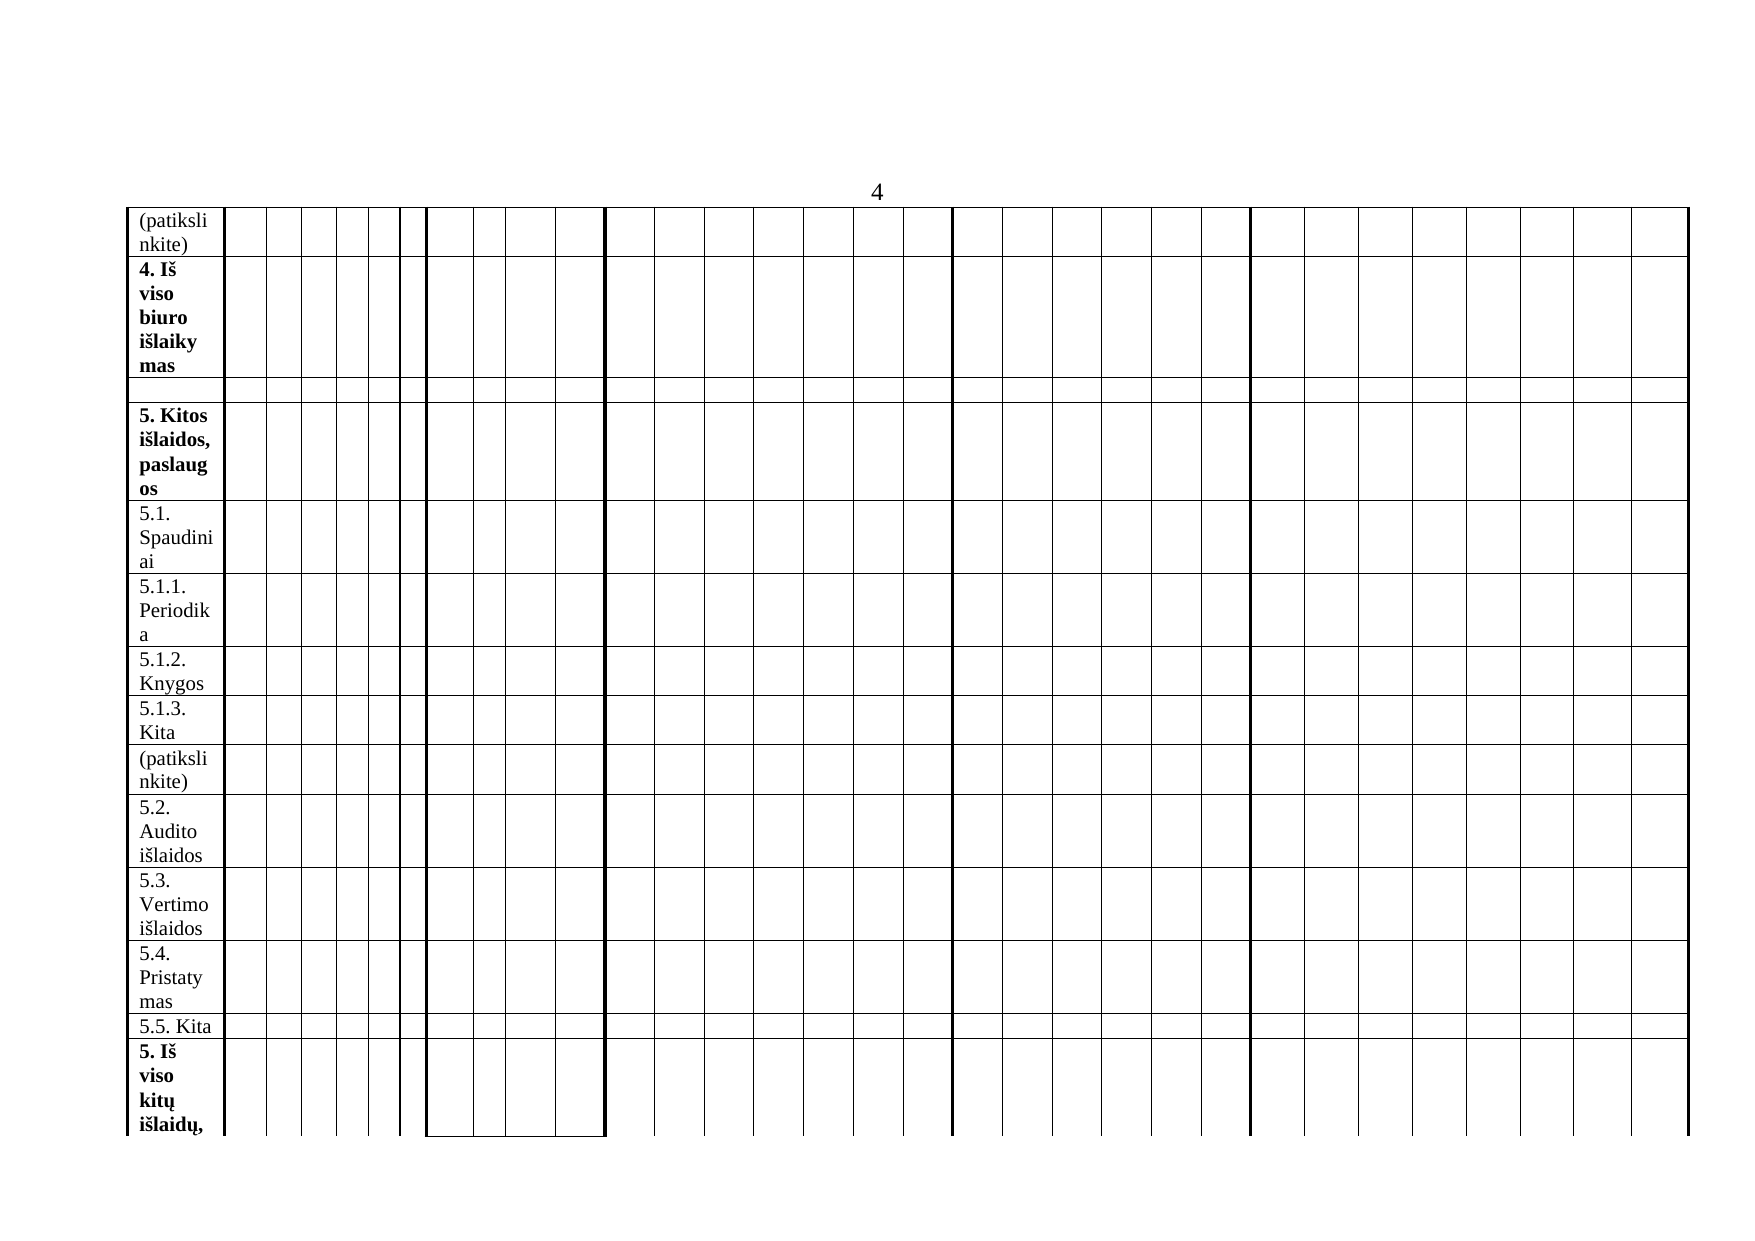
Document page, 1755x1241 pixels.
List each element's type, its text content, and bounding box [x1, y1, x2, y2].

table_cell [804, 868, 853, 940]
table_cell [1102, 257, 1151, 377]
table_cell [267, 208, 301, 256]
table_cell [226, 1014, 266, 1038]
table_cell [1003, 647, 1052, 695]
table_cell [1413, 501, 1466, 573]
table_cell [655, 208, 704, 256]
table_cell [655, 647, 704, 695]
table_cell [369, 1014, 399, 1038]
table_cell [954, 208, 1002, 256]
table_cell [854, 795, 903, 867]
table_cell [129, 378, 223, 402]
table_cell [401, 378, 425, 402]
table_cell [556, 501, 603, 573]
table_cell [1305, 501, 1358, 573]
table_cell [302, 1039, 336, 1136]
table_cell [267, 868, 301, 940]
table_cell [302, 378, 336, 402]
table_cell [655, 1039, 704, 1136]
table_cell [556, 745, 603, 793]
table_cell [1102, 696, 1151, 744]
table_cell [1053, 501, 1101, 573]
table_cell [1252, 257, 1304, 377]
table_cell [1467, 574, 1520, 646]
table_cell [474, 208, 505, 256]
table_cell [1305, 745, 1358, 793]
table_cell [1632, 1014, 1687, 1038]
table_cell [954, 868, 1002, 940]
table_cell [1359, 1039, 1412, 1136]
table_cell [1003, 378, 1052, 402]
table_cell [607, 501, 654, 573]
table_cell [954, 257, 1002, 377]
table_cell [904, 378, 951, 402]
table_cell [1413, 868, 1466, 940]
table_cell [1053, 403, 1101, 499]
table_cell [854, 574, 903, 646]
table_cell [1632, 208, 1687, 256]
table_cell [754, 208, 803, 256]
table_cell [754, 868, 803, 940]
table_cell [556, 1039, 603, 1136]
table_cell [954, 696, 1002, 744]
table_cell [705, 403, 753, 499]
table_cell [954, 941, 1002, 1013]
table_cell [337, 501, 368, 573]
table_cell [267, 647, 301, 695]
table_cell [1359, 1014, 1412, 1038]
table_cell [1152, 941, 1201, 1013]
table_cell [1003, 403, 1052, 499]
table_cell [607, 696, 654, 744]
table_cell [1413, 574, 1466, 646]
table_cell [1102, 1039, 1151, 1136]
table_cell [1102, 745, 1151, 793]
table_cell [705, 941, 753, 1013]
table_cell [267, 257, 301, 377]
table_cell [337, 745, 368, 793]
table_cell [607, 1039, 654, 1136]
table_cell [474, 696, 505, 744]
table_cell [267, 501, 301, 573]
table_cell [754, 257, 803, 377]
table_cell [904, 1014, 951, 1038]
table_cell [1102, 1014, 1151, 1038]
table_cell [1359, 501, 1412, 573]
table_cell [1152, 745, 1201, 793]
table_cell [1521, 501, 1573, 573]
table_cell [1252, 647, 1304, 695]
table_cell [302, 795, 336, 867]
table_cell [1003, 1014, 1052, 1038]
table_cell [226, 501, 266, 573]
table_cell 5.1. Spaudiniai [129, 501, 223, 573]
table_cell [401, 647, 425, 695]
table_cell [302, 257, 336, 377]
table_cell [1202, 574, 1249, 646]
table_cell [607, 941, 654, 1013]
table_cell [1413, 745, 1466, 793]
table_cell [1359, 257, 1412, 377]
table_cell [401, 696, 425, 744]
table_cell [904, 941, 951, 1013]
table_cell [1632, 647, 1687, 695]
table_cell [1521, 378, 1573, 402]
table_cell [1521, 745, 1573, 793]
table_cell [1359, 647, 1412, 695]
table_cell [506, 1014, 555, 1038]
table_cell [1252, 868, 1304, 940]
table_cell [369, 208, 399, 256]
table_cell [1053, 257, 1101, 377]
table_cell [904, 208, 951, 256]
table_cell [506, 745, 555, 793]
table_cell [401, 1014, 425, 1038]
table_cell 5.1.2. Knygos [129, 647, 223, 695]
table_cell [428, 257, 473, 377]
table_cell [267, 795, 301, 867]
table_cell [428, 941, 473, 1013]
table_cell [1102, 574, 1151, 646]
table_cell [1152, 257, 1201, 377]
table_cell [401, 745, 425, 793]
table_cell [904, 795, 951, 867]
table_cell [1202, 1014, 1249, 1038]
table_cell [428, 574, 473, 646]
table_cell [1521, 208, 1573, 256]
table_cell [337, 208, 368, 256]
table_cell [1467, 257, 1520, 377]
table_cell [705, 501, 753, 573]
table_cell [267, 1014, 301, 1038]
table_cell [607, 208, 654, 256]
table_cell [1152, 403, 1201, 499]
table_cell [474, 574, 505, 646]
table_cell [1152, 574, 1201, 646]
table_cell [1252, 574, 1304, 646]
table_cell [1359, 745, 1412, 793]
table_cell [1521, 257, 1573, 377]
table_cell [1521, 574, 1573, 646]
table_cell [1632, 501, 1687, 573]
table_cell [804, 1039, 853, 1136]
table_cell [506, 208, 555, 256]
table_cell [302, 745, 336, 793]
table_cell [1467, 868, 1520, 940]
table_cell [302, 1014, 336, 1038]
table_cell [854, 941, 903, 1013]
table_cell [904, 1039, 951, 1136]
table_cell [1252, 1014, 1304, 1038]
table_cell [1102, 208, 1151, 256]
table_cell [226, 257, 266, 377]
table_cell [506, 378, 555, 402]
table_cell [954, 403, 1002, 499]
table_cell [369, 1039, 399, 1136]
table_cell [1632, 378, 1687, 402]
table_cell [655, 941, 704, 1013]
table_cell [904, 647, 951, 695]
table_cell [401, 501, 425, 573]
table_cell [1413, 1014, 1466, 1038]
table_cell [1003, 208, 1052, 256]
table_cell [954, 795, 1002, 867]
table_cell [506, 941, 555, 1013]
table_cell [854, 1039, 903, 1136]
table_cell [337, 574, 368, 646]
table_cell [1632, 403, 1687, 499]
table_cell [428, 795, 473, 867]
table_cell [705, 745, 753, 793]
table_cell [1152, 1039, 1201, 1136]
table_cell [954, 501, 1002, 573]
table_cell [428, 378, 473, 402]
table_cell [337, 696, 368, 744]
table_cell [1467, 795, 1520, 867]
table_cell [705, 208, 753, 256]
table_cell [904, 257, 951, 377]
table_cell [1252, 795, 1304, 867]
table_cell [556, 403, 603, 499]
table_cell [1521, 403, 1573, 499]
table_cell [1152, 647, 1201, 695]
table_cell [506, 647, 555, 695]
table_cell [267, 574, 301, 646]
table_cell [267, 403, 301, 499]
table_cell [954, 1039, 1002, 1136]
table_cell [1359, 868, 1412, 940]
table_cell [302, 868, 336, 940]
table_cell [655, 696, 704, 744]
table_cell [337, 868, 368, 940]
table_cell [1305, 574, 1358, 646]
table_cell [1305, 1039, 1358, 1136]
table_cell [1467, 941, 1520, 1013]
table_cell [804, 208, 853, 256]
table_cell [556, 574, 603, 646]
table_cell [754, 1014, 803, 1038]
table_cell [754, 403, 803, 499]
table_cell 5.1.3. Kita [129, 696, 223, 744]
table_cell [1413, 378, 1466, 402]
table_cell [1252, 745, 1304, 793]
table_cell [302, 501, 336, 573]
table_cell [1053, 868, 1101, 940]
table_cell [1413, 403, 1466, 499]
table_cell [401, 574, 425, 646]
table_cell [854, 378, 903, 402]
table_cell [1003, 1039, 1052, 1136]
table_cell [1305, 378, 1358, 402]
table_cell [428, 501, 473, 573]
table_cell [556, 378, 603, 402]
table_cell 5.5. Kita [129, 1014, 223, 1038]
table_cell [1574, 647, 1631, 695]
table_cell [369, 574, 399, 646]
table_cell [1252, 941, 1304, 1013]
table_cell [556, 696, 603, 744]
table_cell [1102, 647, 1151, 695]
table_cell [1252, 501, 1304, 573]
table_cell [607, 257, 654, 377]
table_cell [1632, 941, 1687, 1013]
table_cell [1359, 403, 1412, 499]
table_cell [1574, 257, 1631, 377]
table_cell [302, 208, 336, 256]
table_cell 5.3. Vertimo išlaidos [129, 868, 223, 940]
table_cell [369, 403, 399, 499]
table_cell [1305, 941, 1358, 1013]
table_cell [1574, 941, 1631, 1013]
table_cell [556, 647, 603, 695]
table_cell [1202, 647, 1249, 695]
table_cell [1003, 795, 1052, 867]
table_cell [1305, 1014, 1358, 1038]
table_cell [556, 795, 603, 867]
table_cell [401, 403, 425, 499]
table_cell [556, 208, 603, 256]
table_cell [854, 501, 903, 573]
table_cell [655, 745, 704, 793]
table_cell [754, 941, 803, 1013]
table_cell [556, 941, 603, 1013]
table_cell [337, 647, 368, 695]
table_cell [954, 1014, 1002, 1038]
table_cell [705, 378, 753, 402]
table_cell [267, 941, 301, 1013]
table_cell [854, 647, 903, 695]
table_cell [506, 696, 555, 744]
table_cell [754, 647, 803, 695]
table_cell [1003, 696, 1052, 744]
table_cell [337, 1014, 368, 1038]
table_cell [1102, 403, 1151, 499]
table_cell [705, 647, 753, 695]
table_cell [369, 868, 399, 940]
table_cell [302, 696, 336, 744]
table_cell [474, 941, 505, 1013]
table_cell [401, 208, 425, 256]
table_cell [1102, 501, 1151, 573]
table_cell [607, 745, 654, 793]
table_cell [506, 795, 555, 867]
table_cell 5. Kitos išlaidos, paslaugos [129, 403, 223, 499]
table_cell [474, 795, 505, 867]
table_cell [506, 501, 555, 573]
table_cell [267, 1039, 301, 1136]
table_cell [226, 208, 266, 256]
table_cell [428, 1014, 473, 1038]
table_cell [804, 745, 853, 793]
table_cell [1521, 696, 1573, 744]
table_cell [1574, 1039, 1631, 1136]
table_cell [226, 868, 266, 940]
table_cell [474, 1039, 505, 1136]
table_cell [1305, 403, 1358, 499]
table_cell [1359, 941, 1412, 1013]
table_cell [369, 696, 399, 744]
table_cell [474, 647, 505, 695]
table_cell [1359, 574, 1412, 646]
table_cell [1574, 696, 1631, 744]
table_cell [804, 403, 853, 499]
table_cell [655, 403, 704, 499]
table_cell [854, 257, 903, 377]
table_cell [705, 696, 753, 744]
table_cell [1252, 696, 1304, 744]
table_cell [474, 1014, 505, 1038]
table_cell [804, 795, 853, 867]
table_cell [705, 868, 753, 940]
table_cell [1521, 1014, 1573, 1038]
table_cell [474, 378, 505, 402]
table_cell [506, 403, 555, 499]
table_cell [428, 208, 473, 256]
table_cell [705, 574, 753, 646]
table_cell [1413, 1039, 1466, 1136]
table_cell [1003, 941, 1052, 1013]
table_cell [754, 574, 803, 646]
table_cell [1053, 1039, 1101, 1136]
table_cell [428, 403, 473, 499]
table_cell [607, 1014, 654, 1038]
table_cell [428, 1039, 473, 1136]
table_cell [854, 1014, 903, 1038]
table_cell [1467, 745, 1520, 793]
table_cell [369, 378, 399, 402]
table_cell [854, 745, 903, 793]
table_cell [226, 795, 266, 867]
table_cell [1467, 208, 1520, 256]
table_cell [226, 941, 266, 1013]
table_cell [1053, 378, 1101, 402]
table_cell [1632, 574, 1687, 646]
table_cell [1202, 941, 1249, 1013]
table_cell [474, 403, 505, 499]
table_cell [1467, 1014, 1520, 1038]
table_cell [705, 257, 753, 377]
table_cell [1467, 1039, 1520, 1136]
table_cell [1632, 745, 1687, 793]
table_cell [1202, 1039, 1249, 1136]
table_cell [1359, 696, 1412, 744]
table_cell [804, 696, 853, 744]
table_cell [1202, 257, 1249, 377]
table_cell [401, 1039, 425, 1136]
table_cell [267, 378, 301, 402]
table_cell 5.4. Pristatymas [129, 941, 223, 1013]
table_cell [1202, 378, 1249, 402]
table_cell [1152, 1014, 1201, 1038]
table_cell [474, 868, 505, 940]
table_cell [1003, 868, 1052, 940]
table_cell [1574, 403, 1631, 499]
table_cell [754, 696, 803, 744]
table_cell [226, 403, 266, 499]
table_cell [1359, 208, 1412, 256]
table_cell [302, 574, 336, 646]
table_cell [1632, 868, 1687, 940]
table_cell [1574, 574, 1631, 646]
table_cell [1053, 795, 1101, 867]
table_cell [1102, 378, 1151, 402]
table_cell [804, 574, 853, 646]
table_cell [1574, 378, 1631, 402]
table_cell [506, 257, 555, 377]
table_cell [705, 1014, 753, 1038]
table_cell [1521, 647, 1573, 695]
table_cell [428, 647, 473, 695]
table_cell [854, 868, 903, 940]
table_cell [1053, 1014, 1101, 1038]
table_cell [1305, 795, 1358, 867]
table_cell [1467, 696, 1520, 744]
table_cell [1521, 795, 1573, 867]
table_cell [302, 647, 336, 695]
table_cell [1202, 403, 1249, 499]
table_cell [1202, 745, 1249, 793]
table_cell [1252, 378, 1304, 402]
table_cell [1053, 574, 1101, 646]
table_cell [506, 1039, 555, 1136]
table_cell [1574, 868, 1631, 940]
table_cell [607, 378, 654, 402]
table_cell [705, 1039, 753, 1136]
table_cell [954, 647, 1002, 695]
table_cell [226, 647, 266, 695]
table_cell [854, 208, 903, 256]
table_cell [754, 795, 803, 867]
table_cell [1413, 941, 1466, 1013]
table_cell [1152, 696, 1201, 744]
table_cell [337, 795, 368, 867]
table_cell [1053, 647, 1101, 695]
table_cell [1574, 745, 1631, 793]
table_cell [1574, 208, 1631, 256]
table_cell [1632, 257, 1687, 377]
table_cell [1413, 696, 1466, 744]
table_cell 5.2. Audito išlaidos [129, 795, 223, 867]
table_cell [337, 257, 368, 377]
table_cell [1521, 941, 1573, 1013]
table_cell [1053, 745, 1101, 793]
table_cell [428, 745, 473, 793]
table_cell 5. Iš viso kitų išlaidų, [129, 1039, 223, 1136]
table_cell [226, 696, 266, 744]
table_cell [1003, 574, 1052, 646]
table_cell [904, 868, 951, 940]
table_cell [401, 257, 425, 377]
table_cell [1252, 1039, 1304, 1136]
table_cell [267, 745, 301, 793]
table_cell [1413, 795, 1466, 867]
table_cell [1003, 501, 1052, 573]
table_cell [369, 941, 399, 1013]
table_cell [1102, 941, 1151, 1013]
table_cell [474, 745, 505, 793]
table_cell [804, 501, 853, 573]
table_cell [1152, 868, 1201, 940]
table_cell [607, 403, 654, 499]
table_cell [369, 795, 399, 867]
table_cell [1152, 795, 1201, 867]
table_cell [1574, 501, 1631, 573]
table_cell [1413, 647, 1466, 695]
table_cell [226, 574, 266, 646]
table_cell [754, 1039, 803, 1136]
table_cell [369, 745, 399, 793]
table_cell [1202, 501, 1249, 573]
table_cell [904, 696, 951, 744]
table_cell [1252, 403, 1304, 499]
table_cell [1053, 941, 1101, 1013]
table_cell [607, 868, 654, 940]
table_cell [1467, 403, 1520, 499]
table_cell [369, 257, 399, 377]
table_cell [655, 795, 704, 867]
table_cell [1521, 868, 1573, 940]
table_cell (patikslinkite) [129, 208, 223, 256]
table_cell [804, 647, 853, 695]
table_cell [655, 257, 704, 377]
table_cell [1202, 696, 1249, 744]
table_cell [506, 574, 555, 646]
table_cell [1632, 1039, 1687, 1136]
table_cell [904, 745, 951, 793]
table_cell [369, 501, 399, 573]
table_cell [954, 574, 1002, 646]
table_cell [1053, 696, 1101, 744]
table_cell [302, 941, 336, 1013]
table_cell [1202, 868, 1249, 940]
table_cell [428, 868, 473, 940]
table_cell (patikslinkite) [129, 745, 223, 793]
table_cell [804, 941, 853, 1013]
table_cell [1305, 647, 1358, 695]
table_cell [369, 647, 399, 695]
table_cell [226, 745, 266, 793]
table_cell [428, 696, 473, 744]
table_cell [655, 1014, 704, 1038]
table_cell [1359, 378, 1412, 402]
table_cell [1632, 795, 1687, 867]
table_cell 5.1.1. Periodika [129, 574, 223, 646]
table_cell [267, 696, 301, 744]
table_cell [337, 1039, 368, 1136]
table_cell [754, 501, 803, 573]
table_cell [1521, 1039, 1573, 1136]
table_cell [1252, 208, 1304, 256]
table_cell [854, 696, 903, 744]
table_cell [401, 868, 425, 940]
table_cell [655, 574, 704, 646]
table_cell [226, 1039, 266, 1136]
table_cell [705, 795, 753, 867]
table_cell [1467, 647, 1520, 695]
table_cell [556, 1014, 603, 1038]
table_cell 4. Iš viso biuro išlaikymas [129, 257, 223, 377]
table_cell [607, 574, 654, 646]
table_cell [1467, 501, 1520, 573]
table_cell [954, 378, 1002, 402]
table_cell [1102, 795, 1151, 867]
table_cell [754, 378, 803, 402]
table_cell [1152, 501, 1201, 573]
table_cell [1413, 257, 1466, 377]
table_cell [1152, 378, 1201, 402]
table_cell [1413, 208, 1466, 256]
table_cell [401, 941, 425, 1013]
table_cell [904, 403, 951, 499]
table_cell [337, 403, 368, 499]
table_cell [1152, 208, 1201, 256]
table_cell [904, 501, 951, 573]
table_cell [607, 795, 654, 867]
table_cell [954, 745, 1002, 793]
table_cell [1467, 378, 1520, 402]
table_cell [1359, 795, 1412, 867]
table_cell [506, 868, 555, 940]
table_cell [337, 941, 368, 1013]
table_cell [226, 378, 266, 402]
table_cell [474, 257, 505, 377]
table_cell [1202, 795, 1249, 867]
table_cell [854, 403, 903, 499]
table_cell [1202, 208, 1249, 256]
table_cell [804, 378, 853, 402]
table_cell [607, 647, 654, 695]
table_cell [556, 257, 603, 377]
table_cell [655, 501, 704, 573]
table_cell [1305, 696, 1358, 744]
table_cell [1102, 868, 1151, 940]
table_cell [1632, 696, 1687, 744]
table_cell [804, 1014, 853, 1038]
table_cell [904, 574, 951, 646]
table_cell [804, 257, 853, 377]
table_cell [1003, 257, 1052, 377]
table_cell [754, 745, 803, 793]
table_cell [1305, 257, 1358, 377]
table_cell [1305, 868, 1358, 940]
table_cell [337, 378, 368, 402]
table_cell [1053, 208, 1101, 256]
table_cell [1574, 1014, 1631, 1038]
table_cell [302, 403, 336, 499]
table_cell [655, 868, 704, 940]
table_cell [1305, 208, 1358, 256]
table_cell [1574, 795, 1631, 867]
table_cell [655, 378, 704, 402]
table_cell [474, 501, 505, 573]
table_cell [1003, 745, 1052, 793]
table_cell [401, 795, 425, 867]
table_cell [556, 868, 603, 940]
